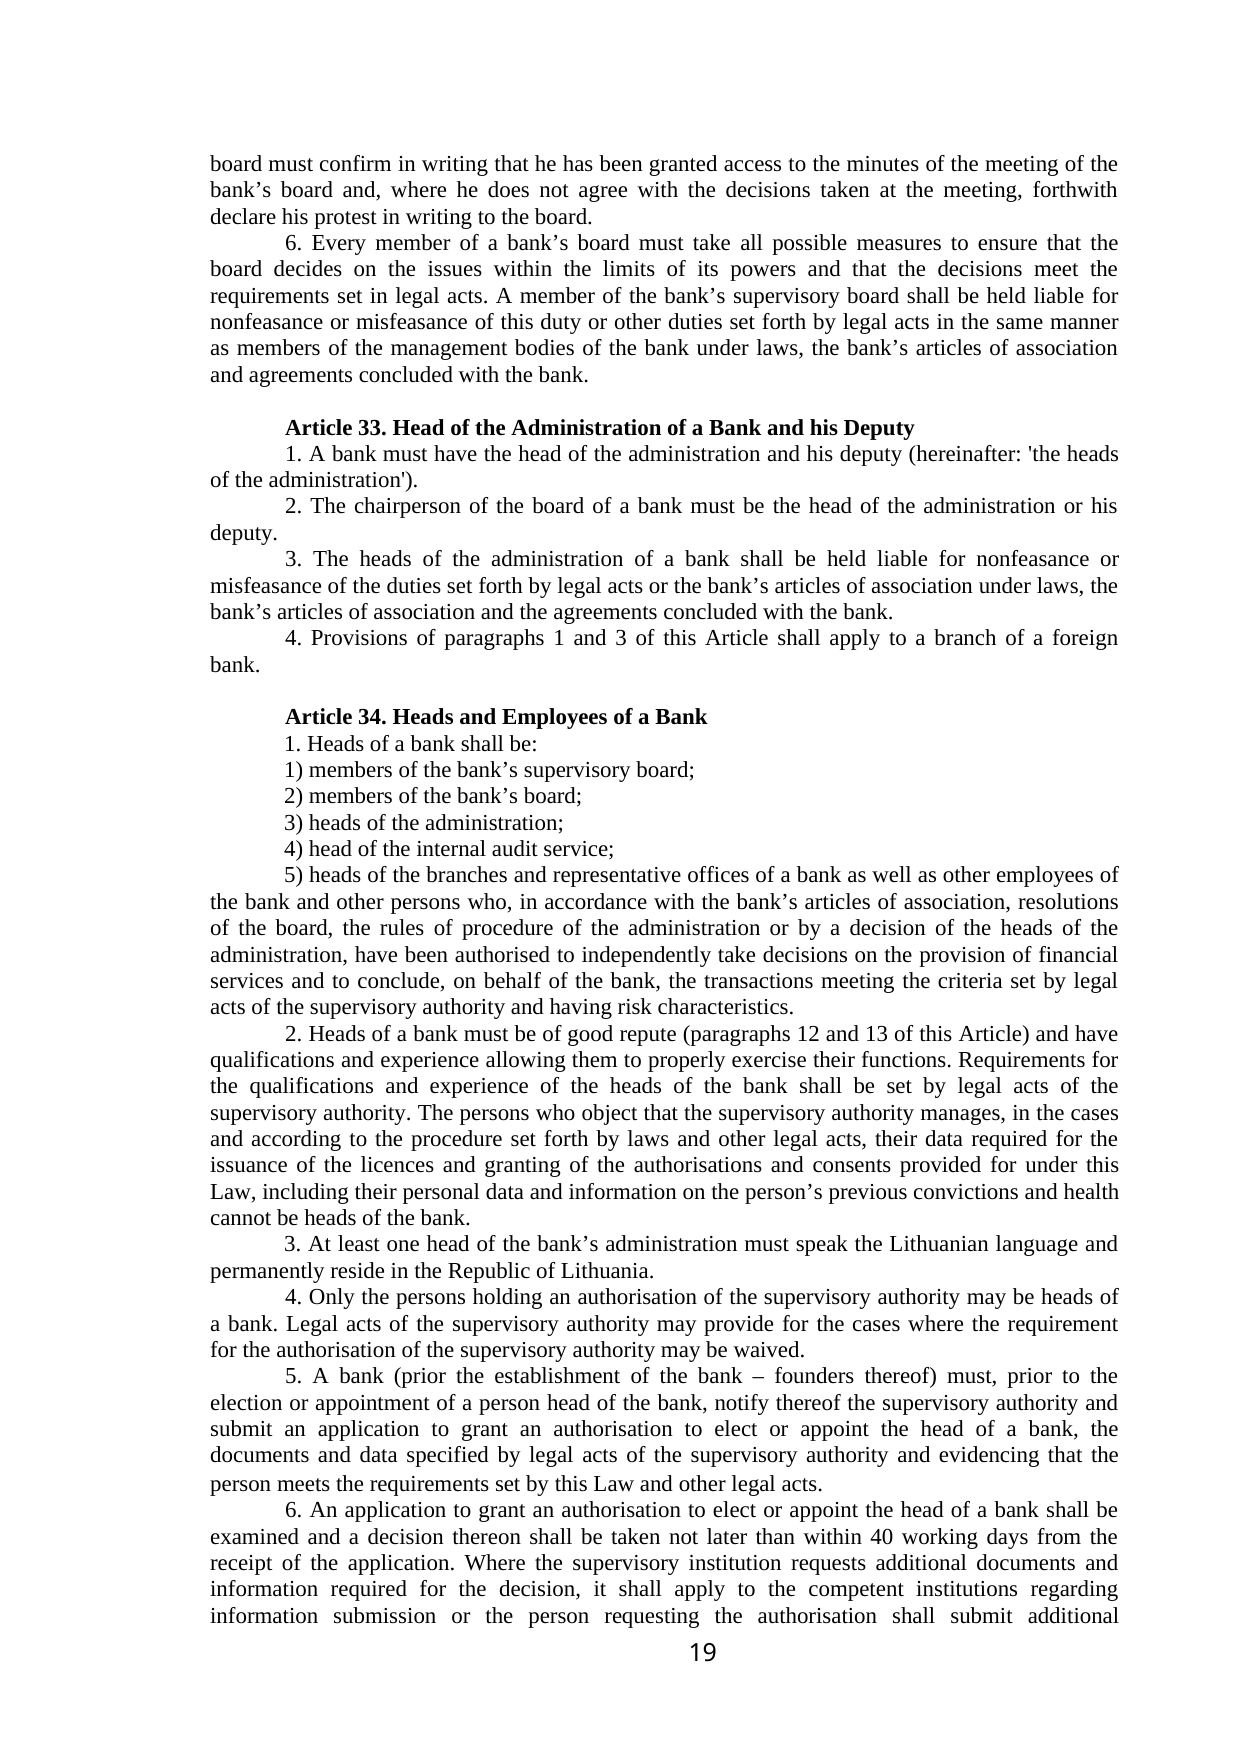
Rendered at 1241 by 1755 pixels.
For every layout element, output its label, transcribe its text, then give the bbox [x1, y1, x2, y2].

text board must confirm in writing that he has been granted access to the minutes of the meeting of the bank’s board and, where he does not agree with the decisions taken at the meeting, forthwith declare his protest in writing to the board. [210, 150, 1120, 229]
text 5. A bank (prior the establishment of the bank – founders thereof) must, prior to the election or appointment of a person head of the bank, notify thereof the supervisory authority and submit an application to grant an authorisation to elect or appoint the head of a bank, the documents and data specified by legal acts of the supervisory authority and evidencing that the person meets the requirements set by this Law and other legal acts. [210, 1362, 1120, 1496]
text 6. An application to grant an authorisation to elect or appoint the head of a bank shall be examined and a decision thereon shall be taken not later than within 40 working days from the receipt of the application. Where the supervisory institution requests additional documents and information required for the decision, it shall apply to the competent institutions regarding information submission or the person requesting the authorisation shall submit additional [210, 1496, 1120, 1628]
text 2) members of the bank’s board; [210, 782, 1120, 809]
text Article 33. Head of the Administration of a Bank and his Deputy [210, 413, 1120, 440]
text 2. The chairperson of the board of a bank must be the head of the administration or his deputy. [210, 493, 1120, 545]
text 3. The heads of the administration of a bank shall be held liable for nonfeasance or misfeasance of the duties set forth by legal acts or the bank’s articles of association under laws, the bank’s articles of association and the agreements concluded with the bank. [210, 545, 1120, 624]
text 4. Only the persons holding an authorisation of the supervisory authority may be heads of a bank. Legal acts of the supervisory authority may provide for the cases where the requirement for the authorisation of the supervisory authority may be waived. [210, 1283, 1120, 1362]
text 4. Provisions of paragraphs 1 and 3 of this Article shall apply to a branch of a foreign bank. [210, 624, 1120, 677]
text 6. Every member of a bank’s board must take all possible measures to ensure that the board decides on the issues within the limits of its powers and that the decisions meet the requirements set in legal acts. A member of the bank’s supervisory board shall be held liable for nonfeasance or misfeasance of this duty or other duties set forth by legal acts in the same manner as members of the management bodies of the bank under laws, the bank’s articles of association and agreements concluded with the bank. [210, 229, 1120, 387]
text 1) members of the bank’s supervisory board; [210, 756, 1120, 782]
text 2. Heads of a bank must be of good repute (paragraphs 12 and 13 of this Article) and have qualifications and experience allowing them to properly exercise their functions. Requirements for the qualifications and experience of the heads of the bank shall be set by legal acts of the supervisory authority. The persons who object that the supervisory authority manages, in the cases and according to the procedure set forth by laws and other legal acts, their data required for the issuance of the licences and granting of the authorisations and consents provided for under this Law, including their personal data and information on the person’s previous convictions and health cannot be heads of the bank. [210, 1020, 1120, 1231]
text 3. At least one head of the bank’s administration must speak the Lithuanian language and permanently reside in the Republic of Lithuania. [210, 1231, 1120, 1283]
text 5) heads of the branches and representative offices of a bank as well as other employees of the bank and other persons who, in accordance with the bank’s articles of association, resolutions of the board, the rules of procedure of the administration or by a decision of the heads of the administration, have been authorised to independently take decisions on the provision of financial services and to conclude, on behalf of the bank, the transactions meeting the criteria set by legal acts of the supervisory authority and having risk characteristics. [210, 862, 1120, 1020]
text 1. A bank must have the head of the administration and his deputy (hereinafter: 'the heads of the administration'). [210, 440, 1120, 493]
text 3) heads of the administration; [210, 809, 1120, 835]
text Article 34. Heads and Employees of a Bank [210, 703, 1120, 730]
text 4) head of the internal audit service; [210, 835, 1120, 862]
text 1. Heads of a bank shall be: [210, 730, 1120, 756]
